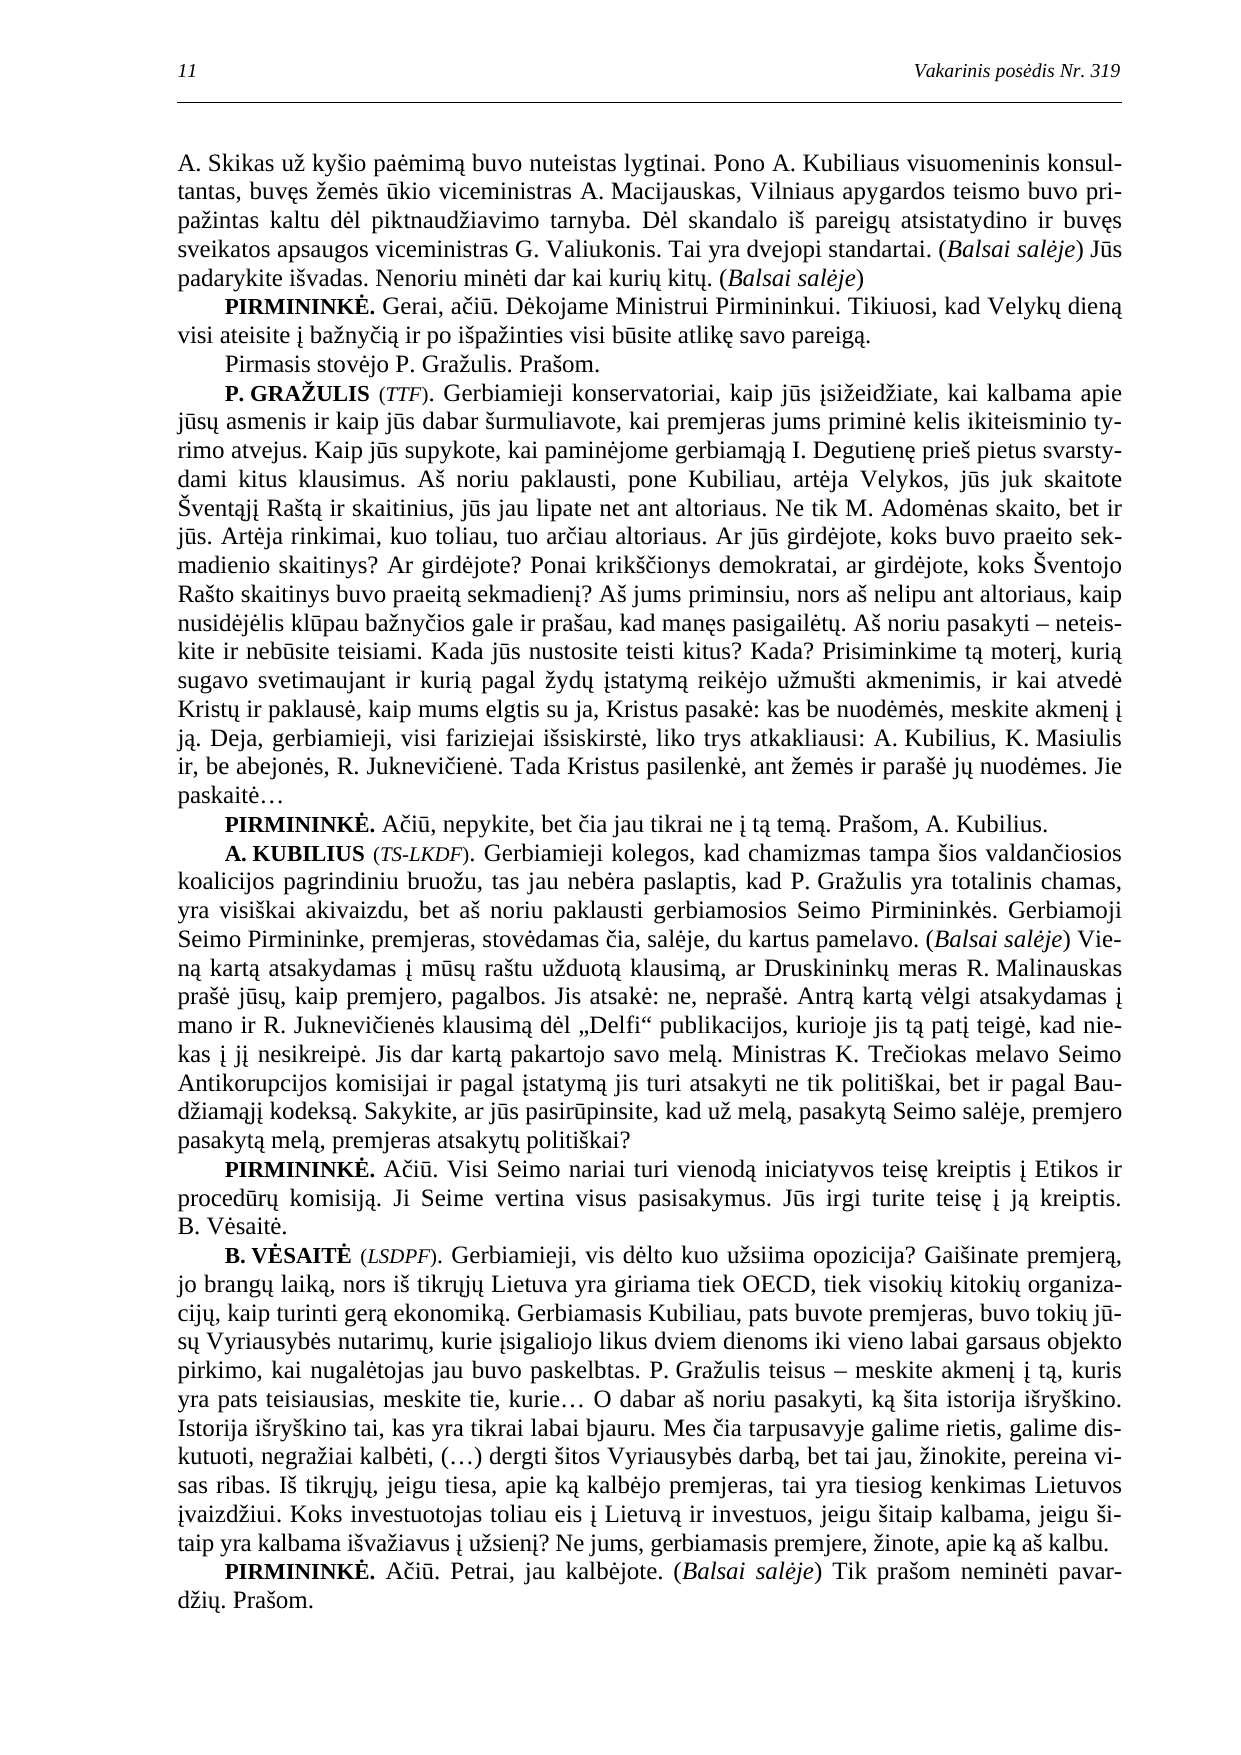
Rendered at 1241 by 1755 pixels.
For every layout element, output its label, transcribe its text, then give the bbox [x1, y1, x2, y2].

text PIRMININKĖ. Ge­rai, ačiū. Dė­ko­ja­me Mi­nist­rui Pir­mi­nin­kui. Ti­kiuo­si, kad Ve­ly­kų die­ną vi­si at­ei­si­te į baž­ny­čią ir po iš­pa­žin­ties vi­si bū­si­te at­li­kę sa­vo pa­rei­gą. [177, 291, 1122, 349]
text A. KUBILIUS (TS-LKDF). Ger­bia­mie­ji ko­le­gos, kad cha­miz­mas tam­pa šios val­dan­čio­sios ko­a­li­ci­jos pa­grin­di­niu bruo­žu, tas jau ne­bė­ra pa­slap­tis, kad P. Gra­žu­lis yra to­ta­li­nis cha­mas, yra vi­siš­kai aki­vaiz­du, bet aš no­riu pa­klaus­ti ger­bia­mo­sios Sei­mo Pir­mi­nin­kės. Ger­bia­mo­ji Sei­mo Pir­mi­nin­ke, prem­je­ras, sto­vė­da­mas čia, sa­lė­je, du kar­tus pa­me­la­vo. (Bal­sai sa­lė­je) Vie­ną kar­tą at­sa­ky­da­mas į mū­sų raš­tu už­duo­tą klau­si­mą, ar Drus­ki­nin­kų me­ras R. Ma­li­naus­kas pra­šė jū­sų, kaip prem­je­ro, pa­gal­bos. Jis at­sa­kė: ne, ne­pra­šė. An­trą kar­tą vėl­gi at­sa­ky­da­mas į ma­no ir R. Juk­ne­vi­čie­nės klau­si­mą dėl „Del­fi“ pub­li­ka­ci­jos, ku­rio­je jis tą pa­tį tei­gė, kad nie­kas į jį ne­si­krei­pė. Jis dar kar­tą pa­kar­to­jo sa­vo me­lą. Mi­nist­ras K. Tre­čio­kas me­la­vo Sei­mo An­ti­ko­rup­ci­jos ko­mi­si­jai ir pa­gal įsta­ty­mą jis tu­ri at­sa­ky­ti ne tik po­li­tiš­kai, bet ir pa­gal Bau­džia­mą­jį ko­dek­są. Sa­ky­ki­te, ar jūs pa­si­rū­pin­si­te, kad už me­lą, pa­sa­ky­tą Sei­mo sa­lė­je, prem­je­ro pa­sa­ky­tą me­lą, prem­je­ras at­sa­ky­tų po­li­tiš­kai? [177, 838, 1122, 1154]
text PIRMININKĖ. Ačiū. Pet­rai, jau kal­bė­jo­te. (Bal­sai sa­lė­je) Tik pra­šom ne­mi­nė­ti pa­var­džių. Pra­šom. [177, 1556, 1122, 1614]
text B. VĖSAITĖ (LSDPF). Ger­bia­mie­ji, vis dėl­to kuo už­si­i­ma opo­zi­ci­ja? Gai­ši­na­te prem­je­rą, jo bran­gų lai­ką, nors iš tik­rų­jų Lie­tu­va yra gi­ria­ma tiek OECD, tiek vi­so­kių ki­to­kių or­ga­ni­za­ci­jų, kaip tu­rin­ti ge­rą eko­no­mi­ką. Ger­bia­ma­sis Ku­bi­liau, pats bu­vo­te prem­je­ras, bu­vo to­kių jū­sų Vy­riau­sy­bės nu­ta­ri­mų, ku­rie įsi­ga­lio­jo li­kus dviem die­noms iki vie­no la­bai gar­saus ob­jek­to pir­ki­mo, kai nu­ga­lė­to­jas jau bu­vo pa­skelb­tas. P. Gra­žu­lis tei­sus – mes­ki­te ak­me­nį į tą, ku­ris yra pats tei­siau­sias, mes­ki­te tie, ku­rie… O da­bar aš no­riu pa­sa­ky­ti, ką ši­ta is­to­ri­ja iš­ryš­ki­no. Is­to­ri­ja iš­ryš­ki­no tai, kas yra tik­rai la­bai bjau­ru. Mes čia tar­pu­sa­vy­je ga­li­me rie­tis, ga­li­me dis­ku­tuo­ti, ne­gra­žiai kal­bė­ti, (…) derg­ti ši­tos Vy­riau­sy­bės dar­bą, bet tai jau, ži­no­ki­te, per­ei­na vi­sas ri­bas. Iš tik­rų­jų, jei­gu tie­sa, apie ką kal­bė­jo prem­je­ras, tai yra tie­siog ken­ki­mas Lie­tu­vos įvaiz­džiui. Koks in­ves­tuo­to­jas to­liau eis į Lie­tu­vą ir in­ves­tuos, jei­gu ši­taip kal­ba­ma, jei­gu ši­taip yra kal­ba­ma iš­va­žia­vus į už­sie­nį? Ne jums, ger­bia­ma­sis prem­je­re, ži­no­te, apie ką aš kal­bu. [177, 1240, 1122, 1556]
text P. GRAŽULIS (TTF). Ger­bia­mie­ji kon­ser­va­to­riai, kaip jūs įsi­žei­džia­te, kai kal­ba­ma apie jū­sų as­me­nis ir kaip jūs da­bar šur­mu­lia­vo­te, kai prem­je­ras jums pri­mi­nė ke­lis iki­teis­mi­nio ty­ri­mo at­ve­jus. Kaip jūs su­py­ko­te, kai pa­mi­nė­jo­me ger­bia­mą­ją I. De­gu­tie­nę prieš pie­tus svars­ty­da­mi ki­tus klau­si­mus. Aš no­riu pa­klaus­ti, po­ne Ku­bi­liau, ar­tė­ja Ve­ly­kos, jūs juk skai­to­te Šven­tą­jį Raš­tą ir skai­ti­nius, jūs jau li­pa­te net ant al­to­riaus. Ne tik M. Ado­mė­nas skai­to, bet ir jūs. Ar­tė­ja rin­ki­mai, kuo to­liau, tuo ar­čiau al­to­riaus. Ar jūs gir­dė­jo­te, koks bu­vo pra­ei­to sek­ma­die­nio skai­ti­nys? Ar gir­dė­jo­te? Po­nai krikš­čio­nys de­mok­ra­tai, ar gir­dė­jo­te, koks Šven­to­jo Raš­to skai­ti­nys bu­vo pra­ei­tą sek­ma­die­nį? Aš jums pri­min­siu, nors aš ne­li­pu ant al­to­riaus, kaip nu­si­dė­jė­lis klū­pau baž­ny­čios ga­le ir pra­šau, kad ma­nęs pa­si­gai­lė­tų. Aš no­riu pa­sa­ky­ti – ne­teis­ki­te ir ne­bū­si­te tei­sia­mi. Ka­da jūs nu­sto­si­te teis­ti ki­tus? Ka­da? Pri­si­min­ki­me tą mo­te­rį, ku­rią su­ga­vo sve­ti­mau­jant ir ku­rią pa­gal žy­dų įsta­ty­mą rei­kė­jo už­muš­ti ak­me­ni­mis, ir kai at­ve­dė Kris­tų ir pa­klau­sė, kaip mums elg­tis su ja, Kris­tus pa­sa­kė: kas be nuo­dė­mės, mes­ki­te ak­me­nį į ją. De­ja, ger­bia­mie­ji, vi­si fa­ri­zie­jai iš­si­skirs­tė, li­ko trys at­kak­liau­si: A. Ku­bi­lius, K. Ma­siu­lis ir, be abe­jo­nės, R. Juk­ne­vi­čie­nė. Ta­da Kris­tus pa­si­len­kė, ant že­mės ir pa­ra­šė jų nuo­dė­mes. Jie pa­skai­tė… [177, 378, 1122, 809]
text A. Ski­kas už ky­šio pa­ė­mi­mą bu­vo nu­teis­tas lyg­ti­nai. Po­no A. Ku­bi­liaus vi­suo­me­ni­nis kon­sul­tan­tas, bu­vęs že­mės ūkio vi­ce­mi­nist­ras A. Ma­ci­jaus­kas, Vil­niaus apy­gar­dos teis­mo bu­vo pri­pa­žin­tas kal­tu dėl pik­tnau­džia­vi­mo tar­ny­ba. Dėl skan­da­lo iš pa­rei­gų at­si­sta­ty­di­no ir bu­vęs svei­ka­tos ap­sau­gos vi­ce­mi­nist­ras G. Va­liu­ko­nis. Tai yra dve­jo­pi stan­dar­tai. (Bal­sai sa­lė­je) Jūs pa­da­ry­ki­te iš­va­das. Ne­no­riu mi­nė­ti dar kai ku­rių ki­tų. (Bal­sai sa­lė­je) [177, 148, 1122, 291]
text PIRMININKĖ. Ačiū, ne­py­ki­te, bet čia jau tik­rai ne į tą te­mą. Pra­šom, A. Ku­bi­lius. [177, 809, 1122, 838]
text Pir­ma­sis sto­vė­jo P. Gra­žu­lis. Pra­šom. [177, 349, 1122, 378]
text PIRMININKĖ. Ačiū. Vi­si Sei­mo na­riai tu­ri vie­no­dą ini­cia­ty­vos tei­sę kreip­tis į Eti­kos ir pro­ce­dū­rų ko­mi­si­ją. Ji Sei­me ver­ti­na vi­sus pa­si­sa­ky­mus. Jūs ir­gi tu­ri­te tei­sę į ją kreip­tis. B. Vė­sai­tė. [177, 1154, 1122, 1240]
